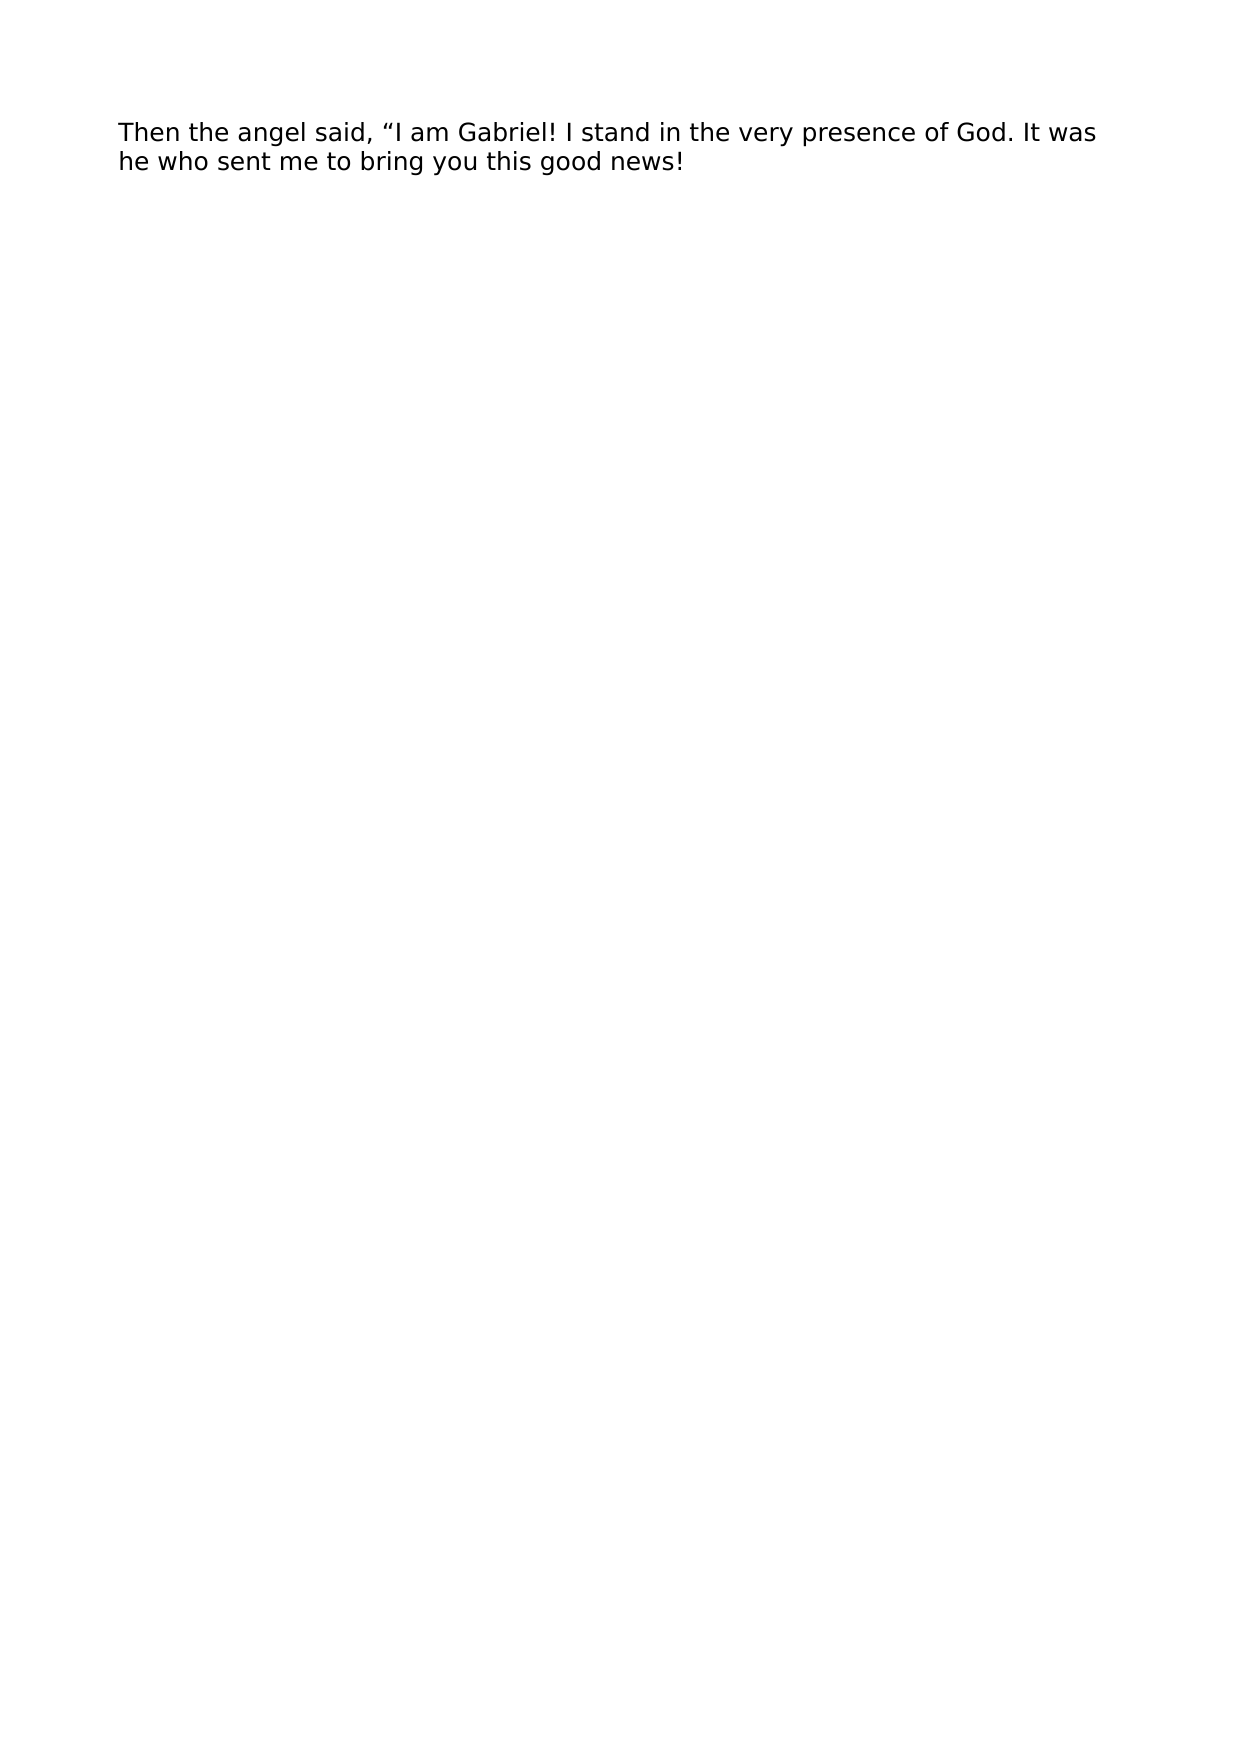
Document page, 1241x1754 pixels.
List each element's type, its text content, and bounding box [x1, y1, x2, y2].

text Then the angel said, “I am Gabriel! I stand in the very presence of God. It was he who sent me to bring you this good news! [118, 118, 1122, 176]
